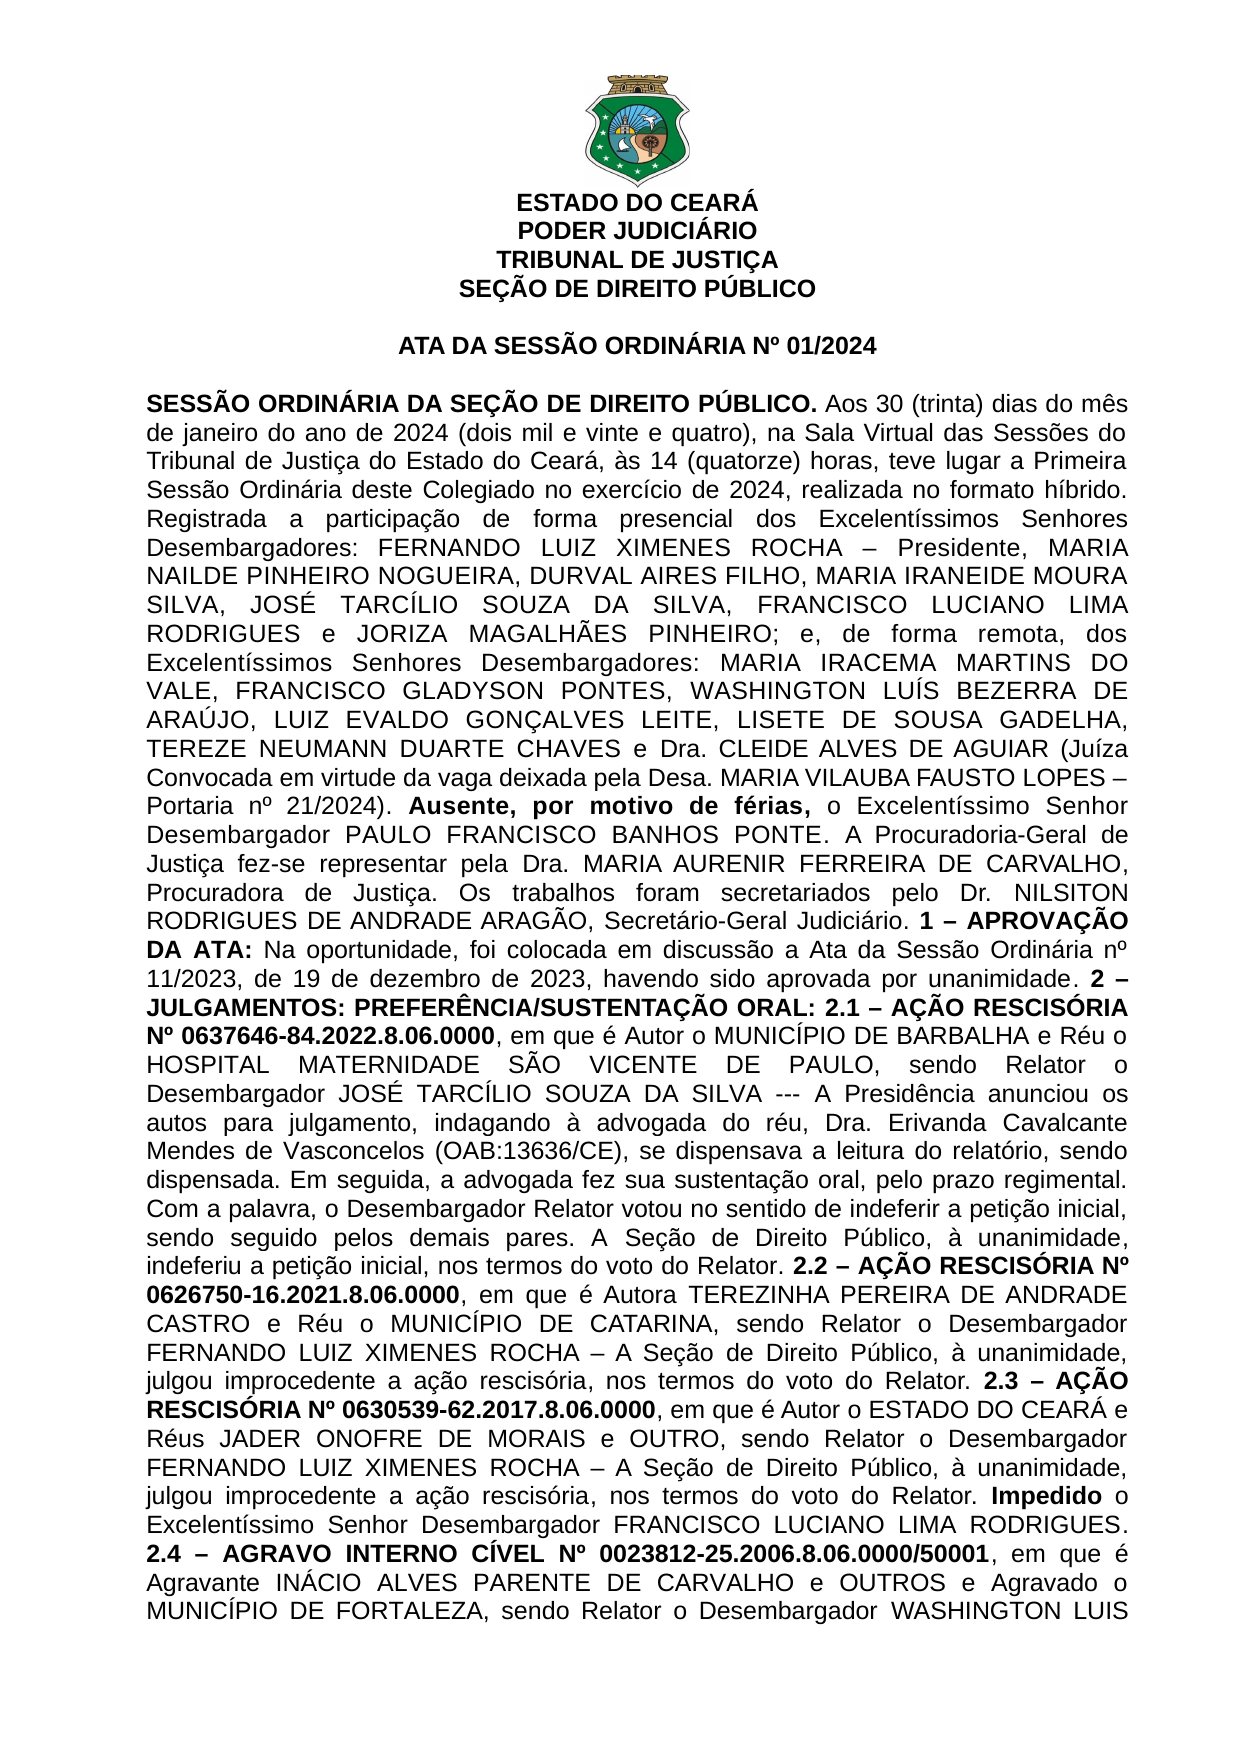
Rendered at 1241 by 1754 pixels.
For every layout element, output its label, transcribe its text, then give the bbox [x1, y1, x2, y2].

text TRIBUNAL DE JUSTIÇA [146, 245, 1129, 274]
text SEÇÃO DE DIREITO PÚBLICO [146, 274, 1129, 302]
text SESSÃO ORDINÁRIA DA SEÇÃO DE DIREITO PÚBLICO. Aos 30 (trinta) dias do mês de janeiro do ano de 2024 (dois mil e vinte e quatro), na Sala Virtual das Sessões do Tribunal de Justiça do Estado do Ceará, às 14 (quatorze) horas, teve lugar a Primeira Sessão Ordinária deste Colegiado no exercício de 2024, realizada no formato híbrido. Registrada a participação de forma presencial dos Excelentíssimos Senhores Desembargadores: FERNANDO LUIZ XIMENES ROCHA – Presidente, MARIA NAILDE PINHEIRO NOGUEIRA, DURVAL AIRES FILHO, MARIA IRANEIDE MOURA SILVA, JOSÉ TARCÍLIO SOUZA DA SILVA, FRANCISCO LUCIANO LIMA RODRIGUES e JORIZA MAGALHÃES PINHEIRO; e, de forma remota, dos Excelentíssimos Senhores Desembargadores: MARIA IRACEMA MARTINS DO VALE, FRANCISCO GLADYSON PONTES, WASHINGTON LUÍS BEZERRA DE ARAÚJO, LUIZ EVALDO GONÇALVES LEITE, LISETE DE SOUSA GADELHA, TEREZE NEUMANN DUARTE CHAVES e Dra. CLEIDE ALVES DE AGUIAR (Juíza Convocada em virtude da vaga deixada pela Desa. MARIA VILAUBA FAUSTO LOPES – Portaria nº 21/2024). Ausente, por motivo de férias, o Excelentíssimo Senhor Desembargador PAULO FRANCISCO BANHOS PONTE. A Procuradoria-Geral de Justiça fez-se representar pela Dra. MARIA AURENIR FERREIRA DE CARVALHO, Procuradora de Justiça. Os trabalhos foram secretariados pelo Dr. NILSITON RODRIGUES DE ANDRADE ARAGÃO, Secretário-Geral Judiciário. 1 – APROVAÇÃO DA ATA: Na oportunidade, foi colocada em discussão a Ata da Sessão Ordinária nº 11/2023, de 19 de dezembro de 2023, havendo sido aprovada por unanimidade. 2 – JULGAMENTOS: PREFERÊNCIA/SUSTENTAÇÃO ORAL: 2.1 – AÇÃO RESCISÓRIA Nº 0637646-84.2022.8.06.0000, em que é Autor o MUNICÍPIO DE BARBALHA e Réu o HOSPITAL MATERNIDADE SÃO VICENTE DE PAULO, sendo Relator o Desembargador JOSÉ TARCÍLIO SOUZA DA SILVA --- A Presidência anunciou os autos para julgamento, indagando à advogada do réu, Dra. Erivanda Cavalcante Mendes de Vasconcelos (OAB:13636/CE), se dispensava a leitura do relatório, sendo dispensada. Em seguida, a advogada fez sua sustentação oral, pelo prazo regimental. Com a palavra, o Desembargador Relator votou no sentido de indeferir a petição inicial, sendo seguido pelos demais pares. A Seção de Direito Público, à unanimidade, indeferiu a petição inicial, nos termos do voto do Relator. 2.2 – AÇÃO RESCISÓRIA Nº 0626750-16.2021.8.06.0000, em que é Autora TEREZINHA PEREIRA DE ANDRADE CASTRO e Réu o MUNICÍPIO DE CATARINA, sendo Relator o Desembargador FERNANDO LUIZ XIMENES ROCHA – A Seção de Direito Público, à unanimidade, julgou improcedente a ação rescisória, nos termos do voto do Relator. 2.3 – AÇÃO RESCISÓRIA Nº 0630539-62.2017.8.06.0000, em que é Autor o ESTADO DO CEARÁ e Réus JADER ONOFRE DE MORAIS e OUTRO, sendo Relator o Desembargador FERNANDO LUIZ XIMENES ROCHA – A Seção de Direito Público, à unanimidade, julgou improcedente a ação rescisória, nos termos do voto do Relator. Impedido o Excelentíssimo Senhor Desembargador FRANCISCO LUCIANO LIMA RODRIGUES. 2.4 – AGRAVO INTERNO CÍVEL Nº 0023812-25.2006.8.06.0000/50001, em que é Agravante INÁCIO ALVES PARENTE DE CARVALHO e OUTROS e Agravado o MUNICÍPIO DE FORTALEZA, sendo Relator o Desembargador WASHINGTON LUIS [146, 389, 1129, 1625]
text ATA DA SESSÃO ORDINÁRIA Nº 01/2024 [146, 331, 1129, 360]
text ESTADO DO CEARÁ [146, 187, 1129, 216]
text PODER JUDICIÁRIO [146, 216, 1129, 245]
